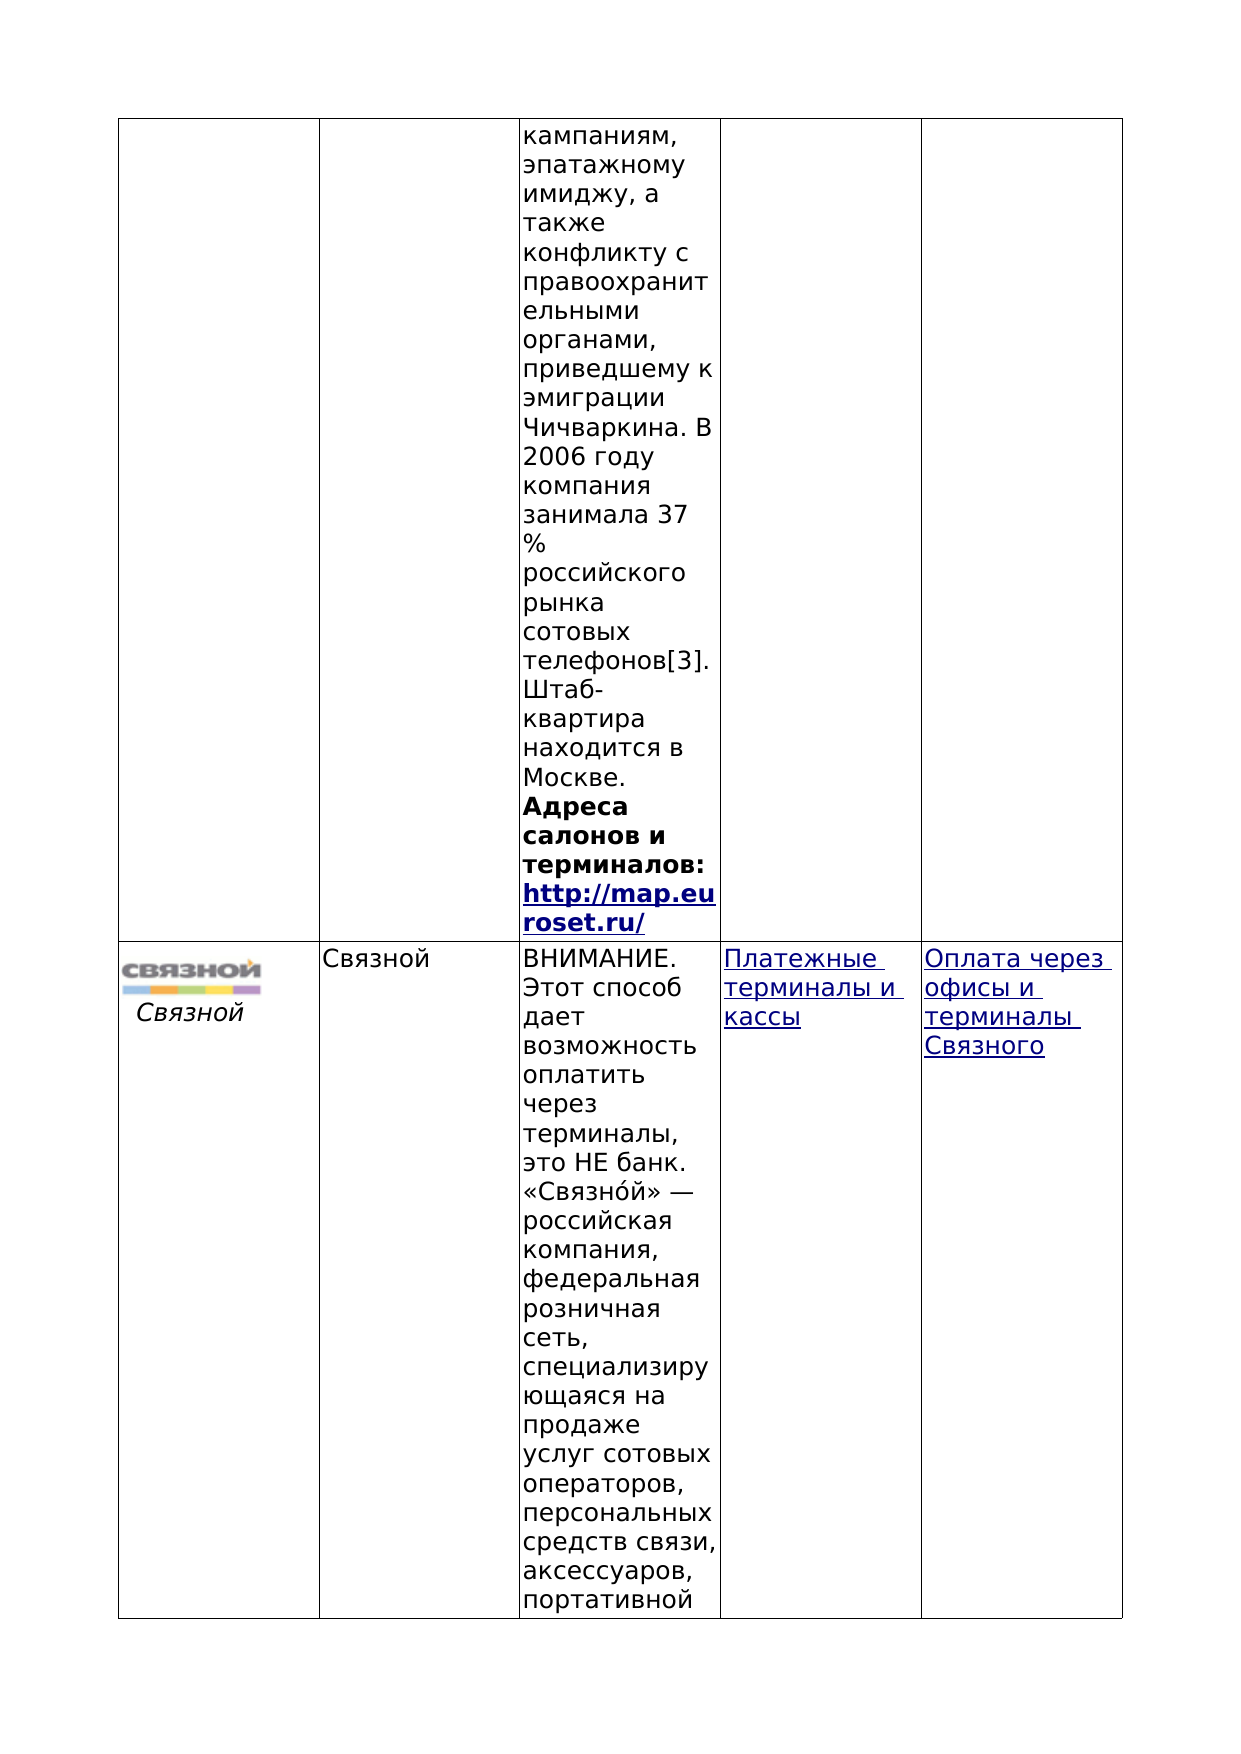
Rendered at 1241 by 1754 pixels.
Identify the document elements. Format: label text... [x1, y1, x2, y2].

table_cell ВНИМАНИЕ. Этот способ дает возможность оплатить через терминалы, это НЕ банк. «Связно́й» — российская компания, федеральная розничная сеть, специализирующаяся на продаже услуг сотовых операторов, персональных средств связи, аксессуаров, портативной [520, 942, 720, 1617]
table_cell [922, 119, 1122, 941]
table_cell Связной [320, 942, 519, 1617]
picture [121, 956, 262, 999]
table_cell [320, 119, 519, 941]
table_cell кампаниям, эпатажному имиджу, а также конфликту с правоохранительными органами, приведшему к эмиграции Чичваркина. В 2006 году компания занимала 37 % российского рынка сотовых телефонов[3]. Штаб-квартира находится в Москве. Адреса салонов и терминалов: http://map.euroset.ru/ [520, 119, 720, 941]
table_cell Платежные терминалы и кассы [721, 942, 921, 1617]
table_cell Оплата через офисы и терминалы Связного [922, 942, 1122, 1617]
table_cell [119, 942, 319, 1617]
table_cell [119, 119, 319, 941]
table_cell [721, 119, 921, 941]
